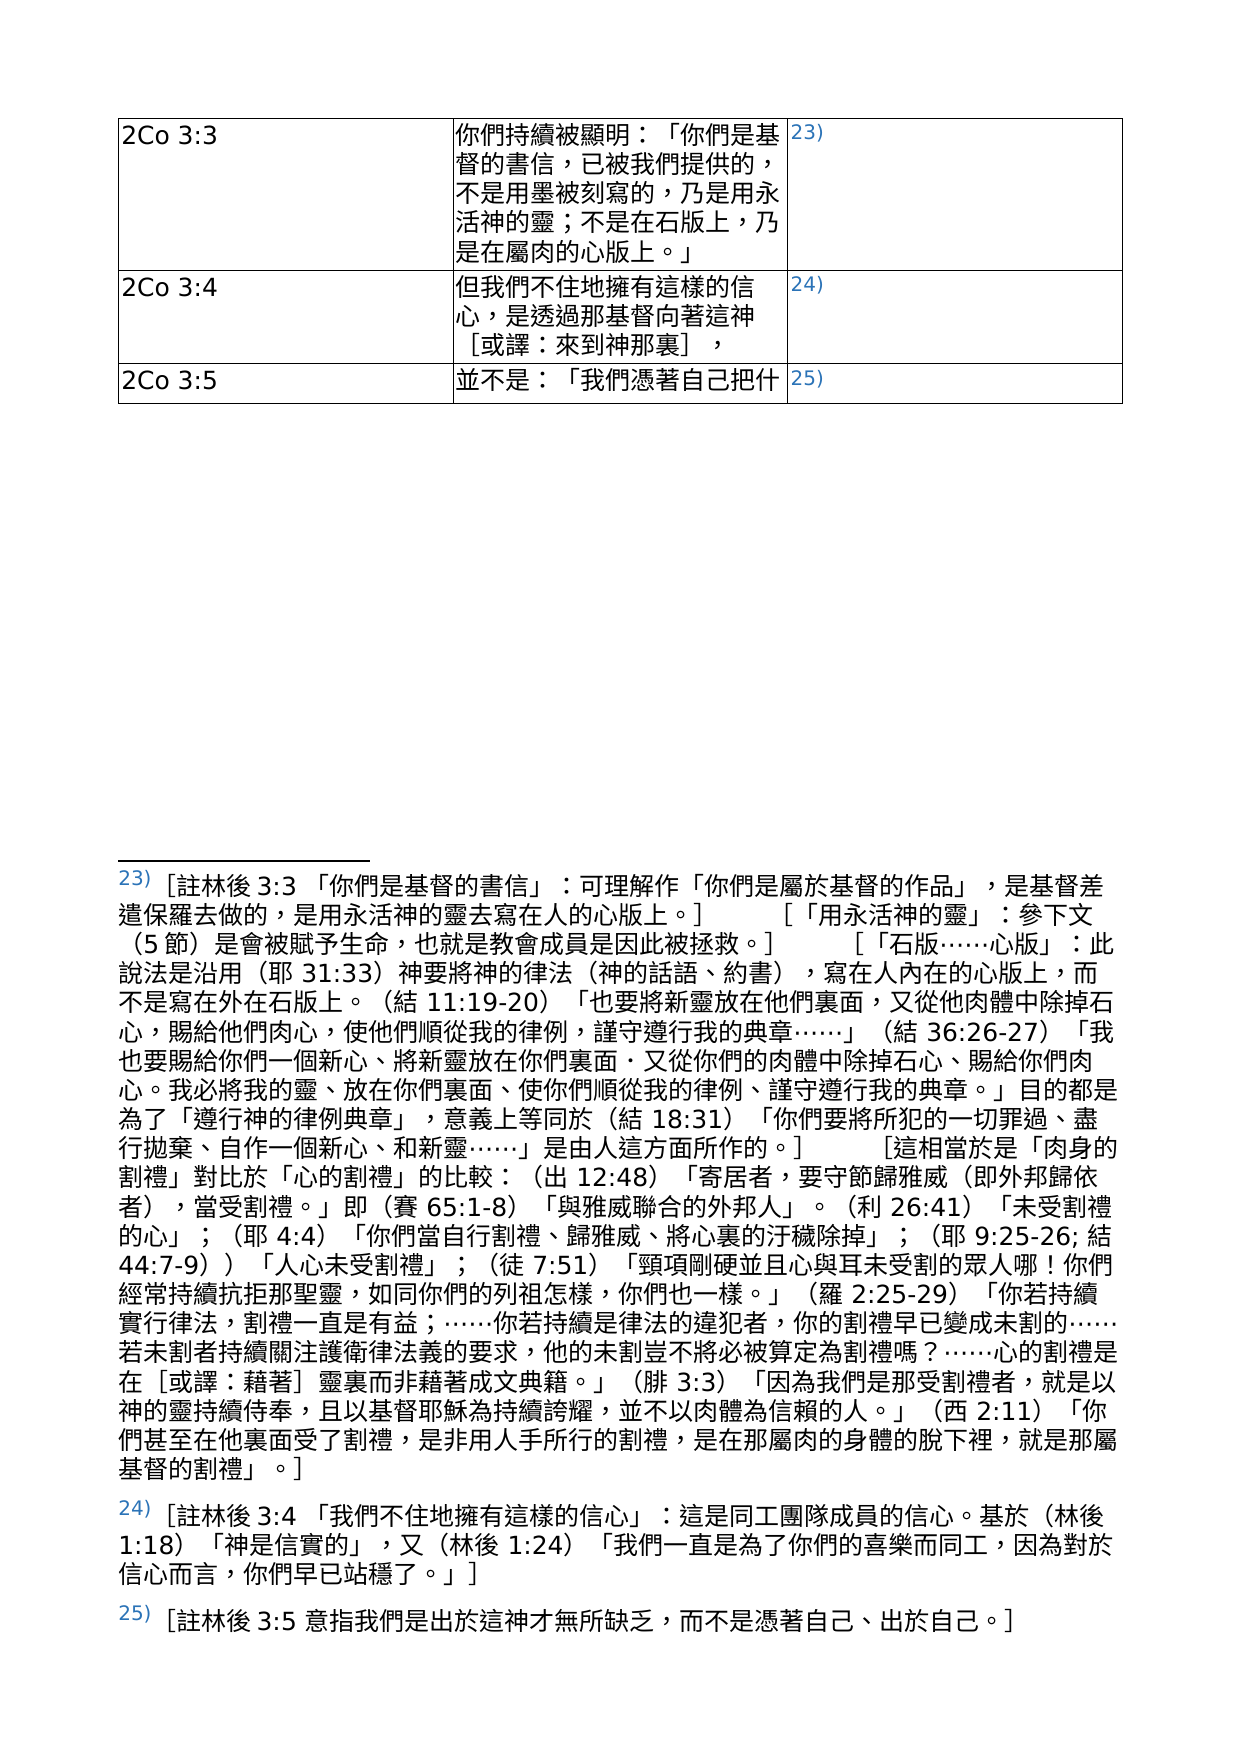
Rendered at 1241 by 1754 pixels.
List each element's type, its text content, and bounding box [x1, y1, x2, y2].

table_cell [788, 364, 1122, 403]
table_cell 2Co 3:3 [119, 119, 453, 270]
table_cell [788, 119, 1122, 270]
table_cell 你們持續被顯明：「你們是基督的書信，已被我們提供的，不是用墨被刻寫的，乃是用永活神的靈；不是在石版上，乃是在屬肉的心版上。」 [454, 119, 787, 270]
table_cell 2Co 3:5 [119, 364, 453, 403]
table_cell 2Co 3:4 [119, 271, 453, 363]
table_cell 但我們不住地擁有這樣的信心，是透過那基督向著這神［或譯：來到神那裏］， [454, 271, 787, 363]
table_cell [788, 271, 1122, 363]
table_cell 並不是：「我們憑著自己把什 [454, 364, 787, 403]
